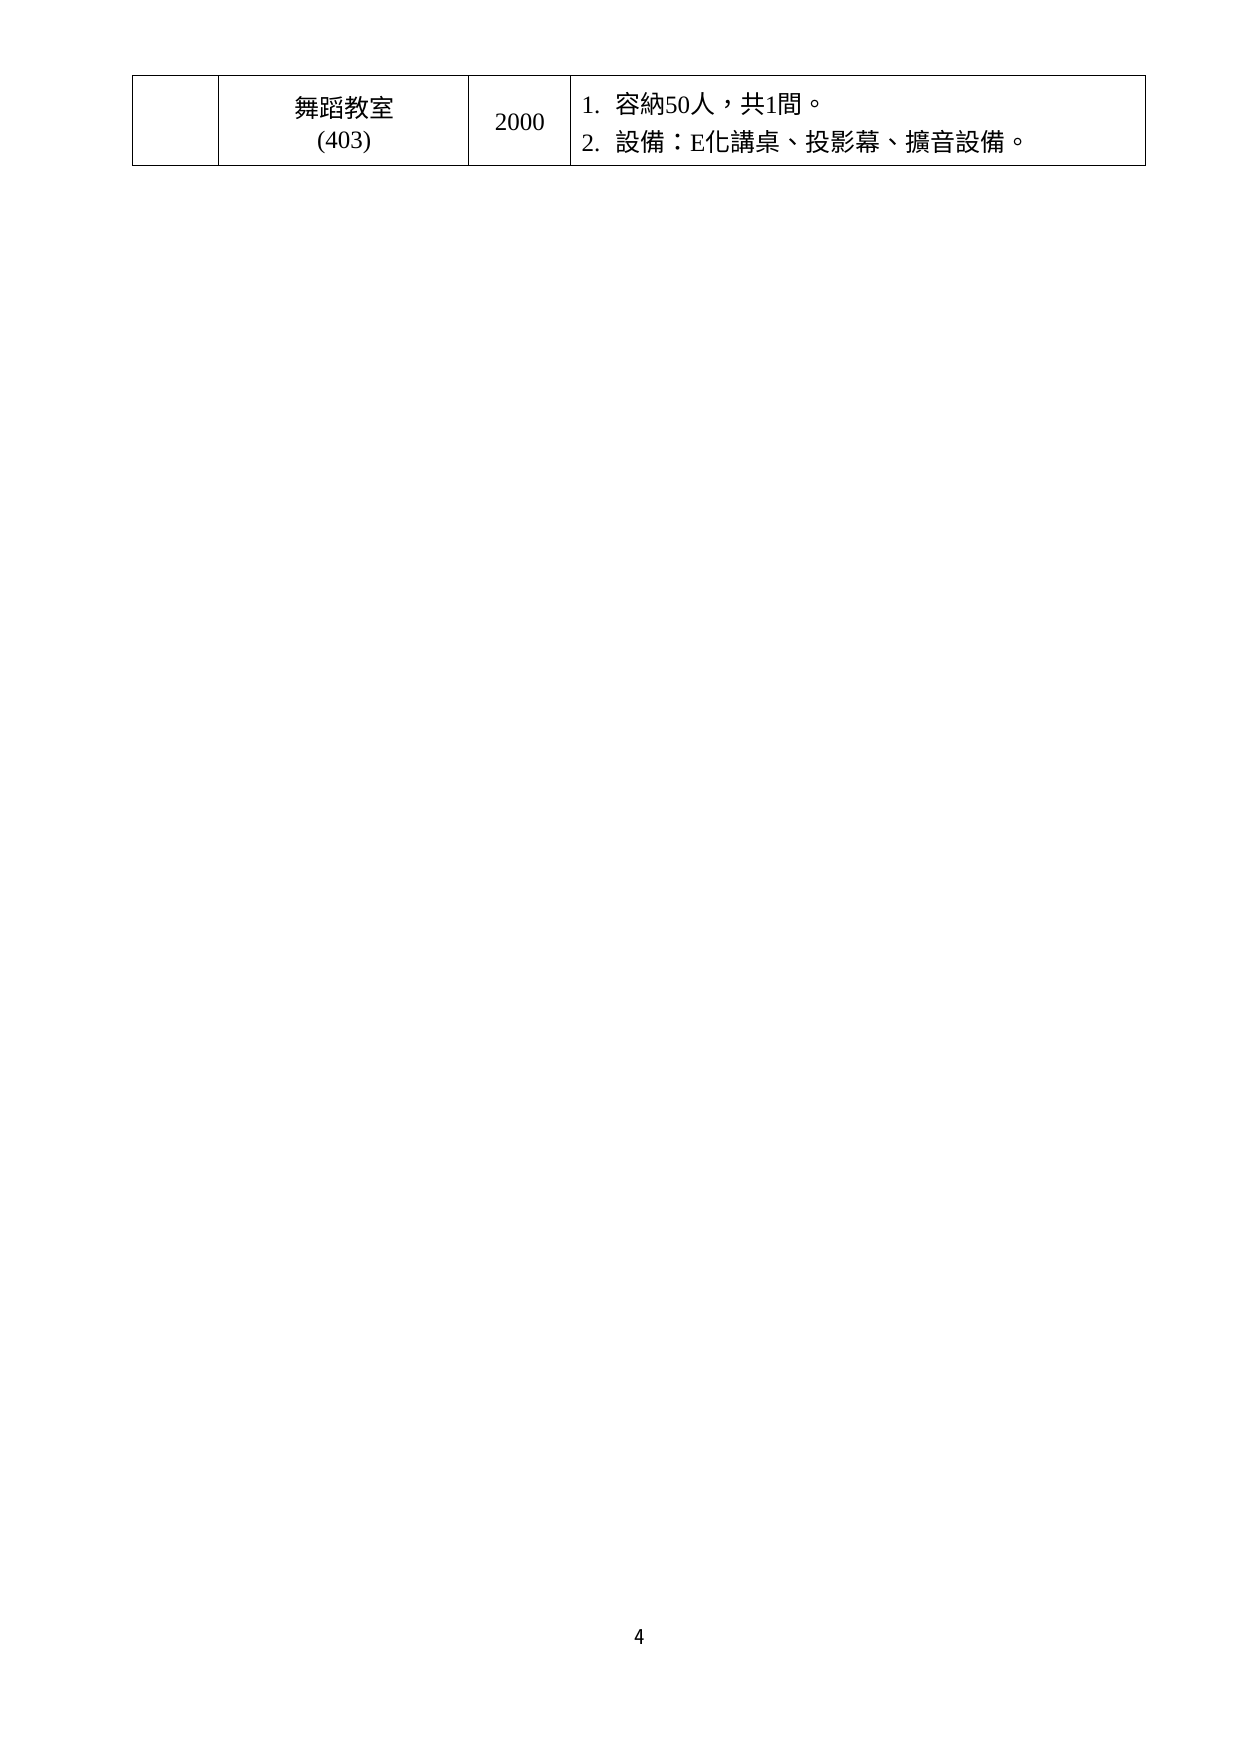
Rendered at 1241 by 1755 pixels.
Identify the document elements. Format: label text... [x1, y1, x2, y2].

table_cell 容納50人，共1間。 設備：E化講桌、投影幕、擴音設備。 [571, 76, 1145, 164]
table_cell 2000 [469, 76, 570, 164]
table_cell [133, 76, 218, 164]
table_cell 舞蹈教室 (403) [219, 76, 468, 164]
